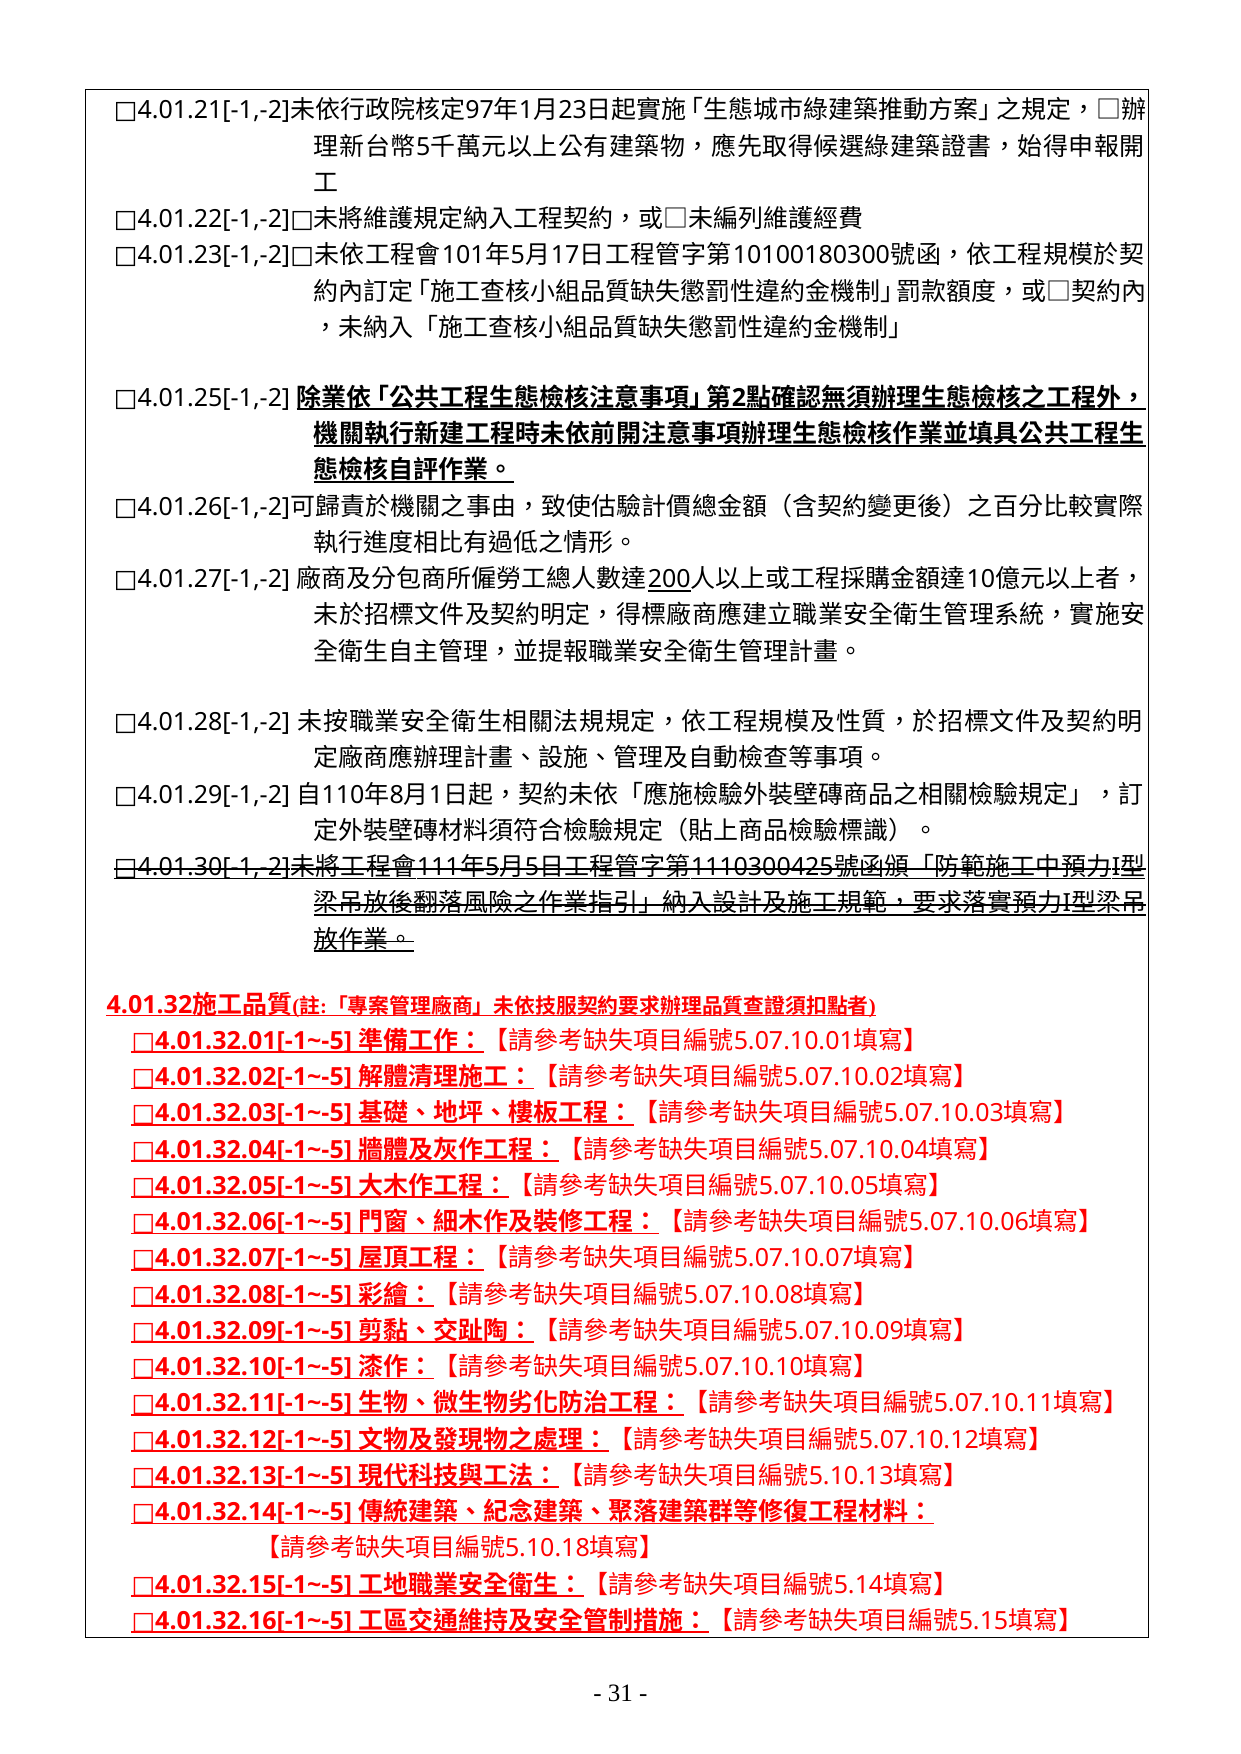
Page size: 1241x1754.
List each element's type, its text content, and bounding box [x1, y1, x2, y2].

table_cell □4.01.21[-1,-2]未依行政院核定97年1月23日起實施「生態城市綠建築推動方案」之規定，□辦理新台幣5千萬元以上公有建築物，應先取得候選綠建築證書，始得申報開工 □4.01.22[-1,-2]□未將維護規定納入工程契約，或□未編列維護經費 □4.01.23[-1,-2]□未依工程會101年5月17日工程管字第10100180300號函，依工程規模於契約內訂定「施工查核小組品質缺失懲罰性違約金機制」罰款額度，或□契約內，未納入「施工查核小組品質缺失懲罰性違約金機制」 □4.01.25[-1,-2] 除業依「公共工程生態檢核注意事項」第2點確認無須辦理生態檢核之工程外，機關執行新建工程時未依前開注意事項辦理生態檢核作業並填具公共工程生態檢核自評作業。 □4.01.26[-1,-2]可歸責於機關之事由，致使估驗計價總金額（含契約變更後）之百分比較實際執行進度相比有過低之情形。 □4.01.27[-1,-2] 廠商及分包商所僱勞工總人數達200人以上或工程採購金額達10億元以上者，未於招標文件及契約明定，得標廠商應建立職業安全衛生管理系統，實施安全衛生自主管理，並提報職業安全衛生管理計畫。 □4.01.28[-1,-2] 未按職業安全衛生相關法規規定，依工程規模及性質，於招標文件及契約明定廠商應辦理計畫、設施、管理及自動檢查等事項。 □4.01.29[-1,-2] 自110年8月1日起，契約未依「應施檢驗外裝壁磚商品之相關檢驗規定」，訂定外裝壁磚材料須符合檢驗規定（貼上商品檢驗標識）。 □4.01.30[-1,-2]未將工程會111年5月5日工程管字第1110300425號函頒「防範施工中預力I型梁吊放後翻落風險之作業指引」納入設計及施工規範，要求落實預力I型梁吊放作業。 4.01.32施工品質(註:「專案管理廠商」未依技服契約要求辦理品質查證須扣點者) □4.01.32.01[-1~-5] 準備工作：【請參考缺失項目編號5.07.10.01填寫】 □4.01.32.02[-1~-5] 解體清理施工：【請參考缺失項目編號5.07.10.02填寫】 □4.01.32.03[-1~-5] 基礎、地坪、樓板工程：【請參考缺失項目編號5.07.10.03填寫】 □4.01.32.04[-1~-5] 牆體及灰作工程：【請參考缺失項目編號5.07.10.04填寫】 □4.01.32.05[-1~-5] 大木作工程：【請參考缺失項目編號5.07.10.05填寫】 □4.01.32.06[-1~-5] 門窗、細木作及裝修工程：【請參考缺失項目編號5.07.10.06填寫】 □4.01.32.07[-1~-5] 屋頂工程：【請參考缺失項目編號5.07.10.07填寫】 □4.01.32.08[-1~-5] 彩繪：【請參考缺失項目編號5.07.10.08填寫】 □4.01.32.09[-1~-5] 剪黏、交趾陶：【請參考缺失項目編號5.07.10.09填寫】 □4.01.32.10[-1~-5] 漆作：【請參考缺失項目編號5.07.10.10填寫】 □4.01.32.11[-1~-5] 生物、微生物劣化防治工程：【請參考缺失項目編號5.07.10.11填寫】 □4.01.32.12[-1~-5] 文物及發現物之處理：【請參考缺失項目編號5.07.10.12填寫】 □4.01.32.13[-1~-5] 現代科技與工法：【請參考缺失項目編號5.10.13填寫】 □4.01.32.14[-1~-5] 傳統建築、紀念建築、聚落建築群等修復工程材料： 【請參考缺失項目編號5.10.18填寫】 □4.01.32.15[-1~-5] 工地職業安全衛生：【請參考缺失項目編號5.14填寫】 □4.01.32.16[-1~-5] 工區交通維持及安全管制措施：【請參考缺失項目編號5.15填寫】 [86, 90, 1148, 1637]
